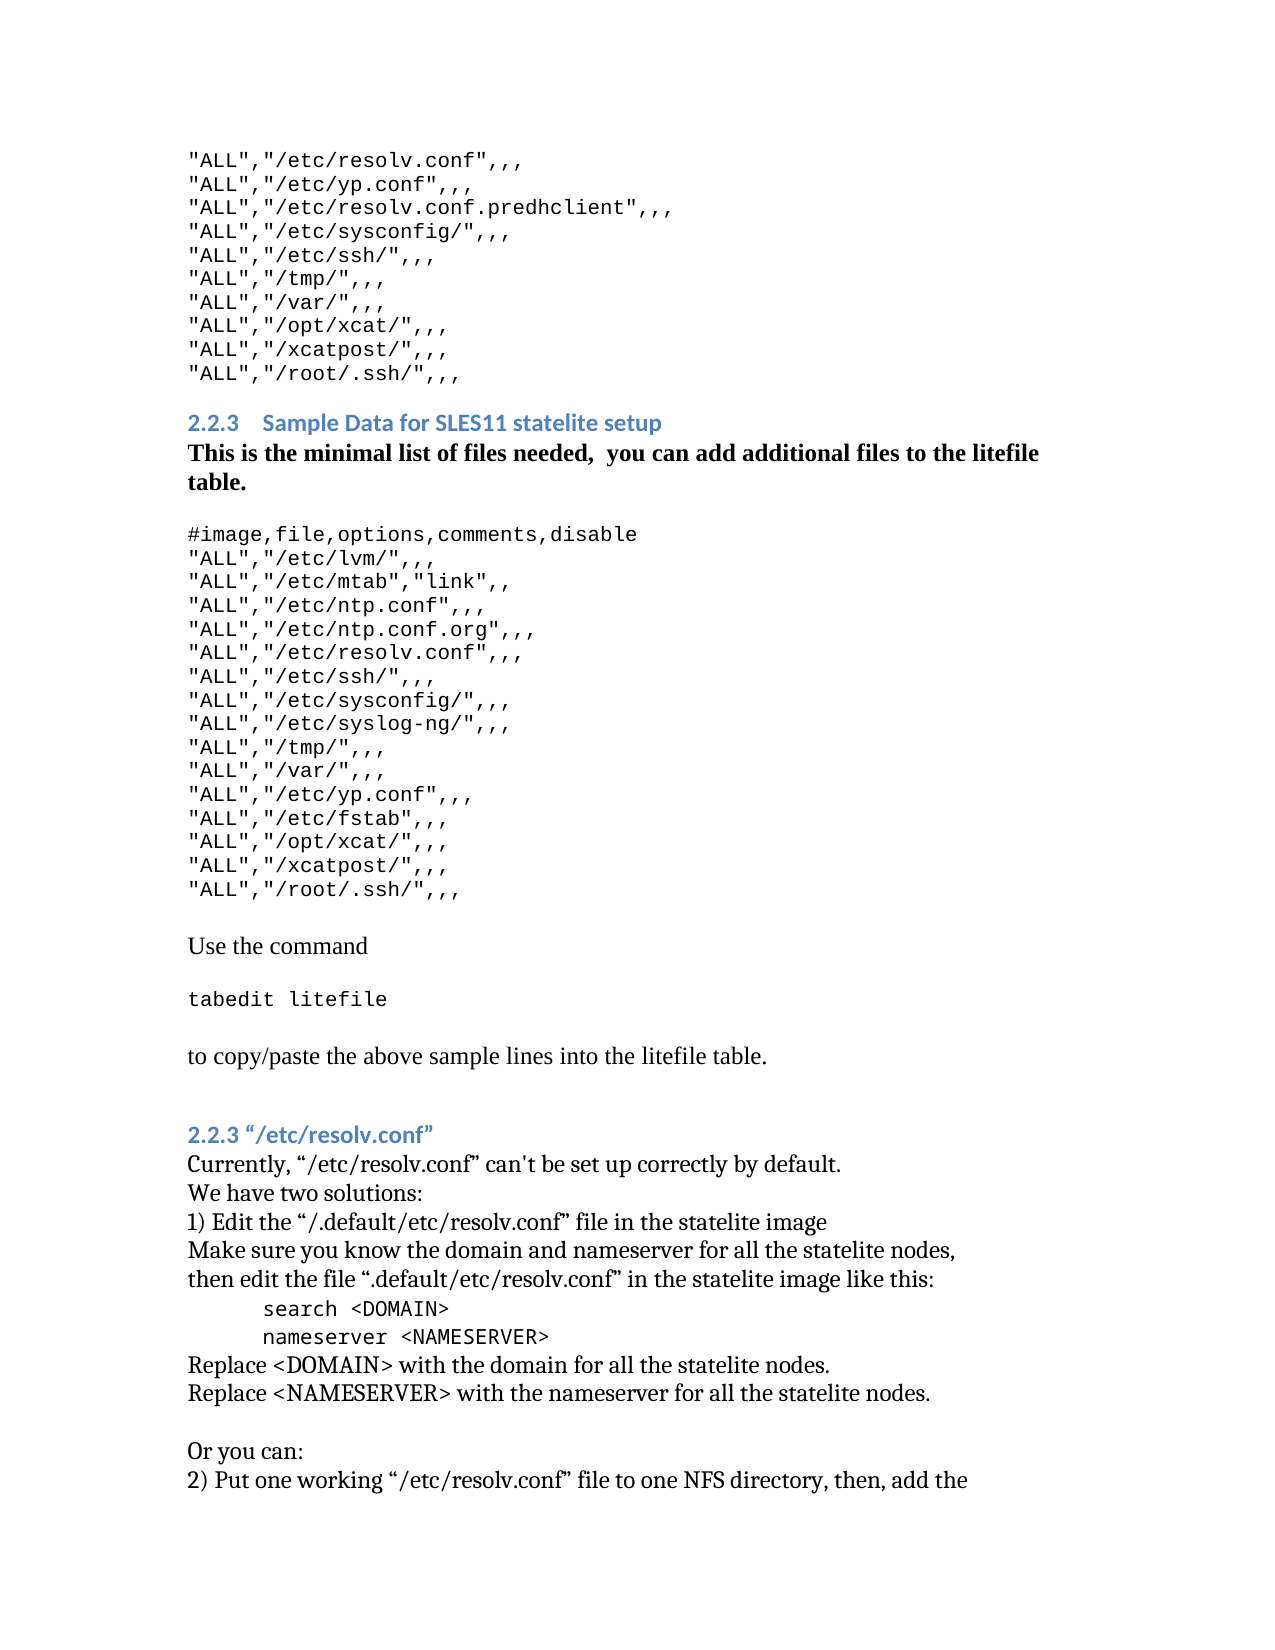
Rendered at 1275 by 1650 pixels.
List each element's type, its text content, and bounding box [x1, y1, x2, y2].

text "ALL","/etc/fstab",,, [187, 808, 1087, 831]
text "ALL","/opt/xcat/",,, [187, 831, 1087, 855]
text Use the command [187, 931, 1087, 960]
text We have two solutions: [187, 1179, 1087, 1207]
text This is the minimal list of files needed, you can add additional files to the litefile table. [187, 438, 1087, 495]
text "ALL","/etc/ssh/",,, [187, 666, 1087, 689]
text "ALL","/etc/resolv.conf.predhclient",,, [187, 197, 1087, 221]
text "ALL","/etc/yp.conf",,, [187, 784, 1087, 808]
subtitle 2.2.3 Sample Data for SLES11 statelite setup [187, 407, 1087, 438]
text "ALL","/etc/yp.conf",,, [187, 174, 1087, 197]
subtitle 2.2.3 “/etc/resolv.conf” [187, 1119, 1087, 1150]
text "ALL","/opt/xcat/",,, [187, 316, 1087, 339]
text Currently, “/etc/resolv.conf” can't be set up correctly by default. [187, 1150, 1087, 1179]
text "ALL","/var/",,, [187, 292, 1087, 316]
text Replace <NAMESERVER> with the nameserver for all the statelite nodes. [187, 1379, 1087, 1408]
text "ALL","/etc/lvm/",,, [187, 548, 1087, 571]
text "ALL","/etc/resolv.conf",,, [187, 150, 1087, 174]
text then edit the file “.default/etc/resolv.conf” in the statelite image like this: [187, 1265, 1087, 1294]
text "ALL","/etc/sysconfig/",,, [187, 221, 1087, 244]
text "ALL","/xcatpost/",,, [187, 339, 1087, 363]
text "ALL","/root/.ssh/",,, [187, 879, 1087, 902]
text "ALL","/etc/syslog-ng/",,, [187, 713, 1087, 737]
text tabedit litefile [187, 989, 1087, 1012]
text "ALL","/tmp/",,, [187, 268, 1087, 292]
text nameserver <NAMESERVER> [262, 1322, 1087, 1351]
text "ALL","/etc/sysconfig/",,, [187, 689, 1087, 713]
text Or you can: [187, 1437, 1087, 1466]
text 2) Put one working “/etc/resolv.conf” file to one NFS directory, then, add the [187, 1466, 1087, 1494]
text to copy/paste the above sample lines into the litefile table. [187, 1041, 1087, 1070]
text search <DOMAIN> [262, 1294, 1087, 1322]
text "ALL","/etc/ssh/",,, [187, 244, 1087, 268]
text Make sure you know the domain and nameserver for all the statelite nodes, [187, 1236, 1087, 1265]
text 1) Edit the “/.default/etc/resolv.conf” file in the statelite image [187, 1207, 1087, 1236]
text "ALL","/root/.ssh/",,, [187, 363, 1087, 386]
text "ALL","/etc/ntp.conf",,, [187, 595, 1087, 619]
text "ALL","/tmp/",,, [187, 737, 1087, 761]
text "ALL","/etc/resolv.conf",,, [187, 642, 1087, 666]
text "ALL","/etc/mtab","link",, [187, 571, 1087, 595]
text "ALL","/xcatpost/",,, [187, 855, 1087, 879]
text "ALL","/var/",,, [187, 761, 1087, 784]
text #image,file,options,comments,disable [187, 524, 1087, 548]
text Replace <DOMAIN> with the domain for all the statelite nodes. [187, 1351, 1087, 1379]
text "ALL","/etc/ntp.conf.org",,, [187, 619, 1087, 642]
